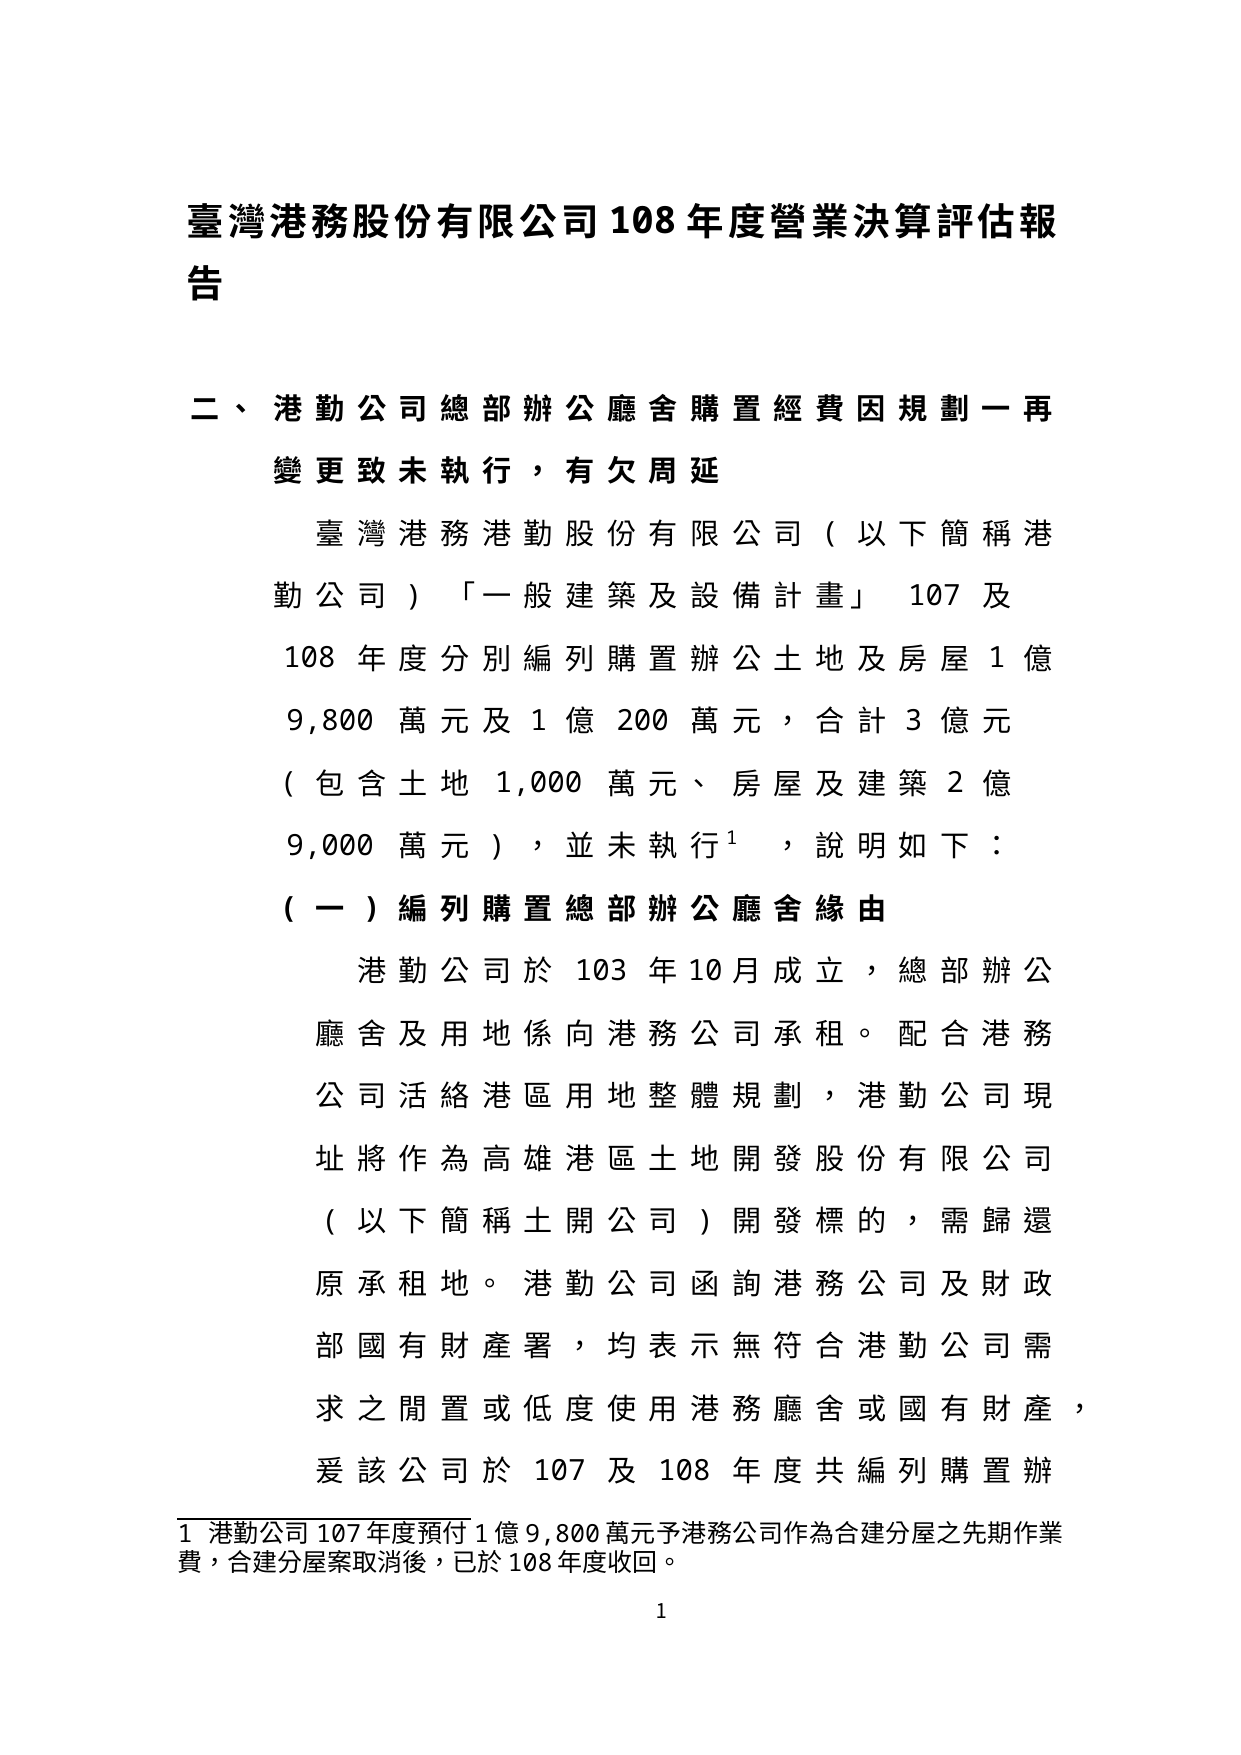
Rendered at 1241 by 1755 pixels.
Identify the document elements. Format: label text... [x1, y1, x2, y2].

text 港勤公司於103年10月成立，總部辦公廳舍及用地係向港務公司承租。配合港務公司活絡港區用地整體規劃，港勤公司現址將作為高雄港區土地開發股份有限公司(以下簡稱土開公司)開發標的，需歸還原承租地。港勤公司函詢港務公司及財政部國有財產署，均表示無符合港勤公司需求之閒置或低度使用港務廳舍或國有財產，爰該公司於107及108年度共編列購置辦公廳舍3億元。 [273, 927, 1059, 1490]
text 臺灣港務港勤股份有限公司(以下簡稱港勤公司)「一般建築及設備計畫」107及108年度分別編列購置辦公土地及房屋1億9,800萬元及1億200萬元，合計3億元(包含土地1,000萬元、房屋及建築2億9,000萬元)，並未執行，說明如下： [243, 490, 1059, 865]
text 二、港勤公司總部辦公廳舍購置經費因規劃一再變更致未執行，有欠周延 [184, 365, 1059, 490]
text 臺灣港務股份有限公司108年度營業決算評估報告 [184, 177, 1074, 302]
text (一)編列購置總部辦公廳舍緣由 [243, 865, 1059, 927]
text 港勤公司107年度預付1億9,800萬元予港務公司作為合建分屋之先期作業費，合建分屋案取消後，已於108年度收回。 [177, 1519, 1066, 1577]
